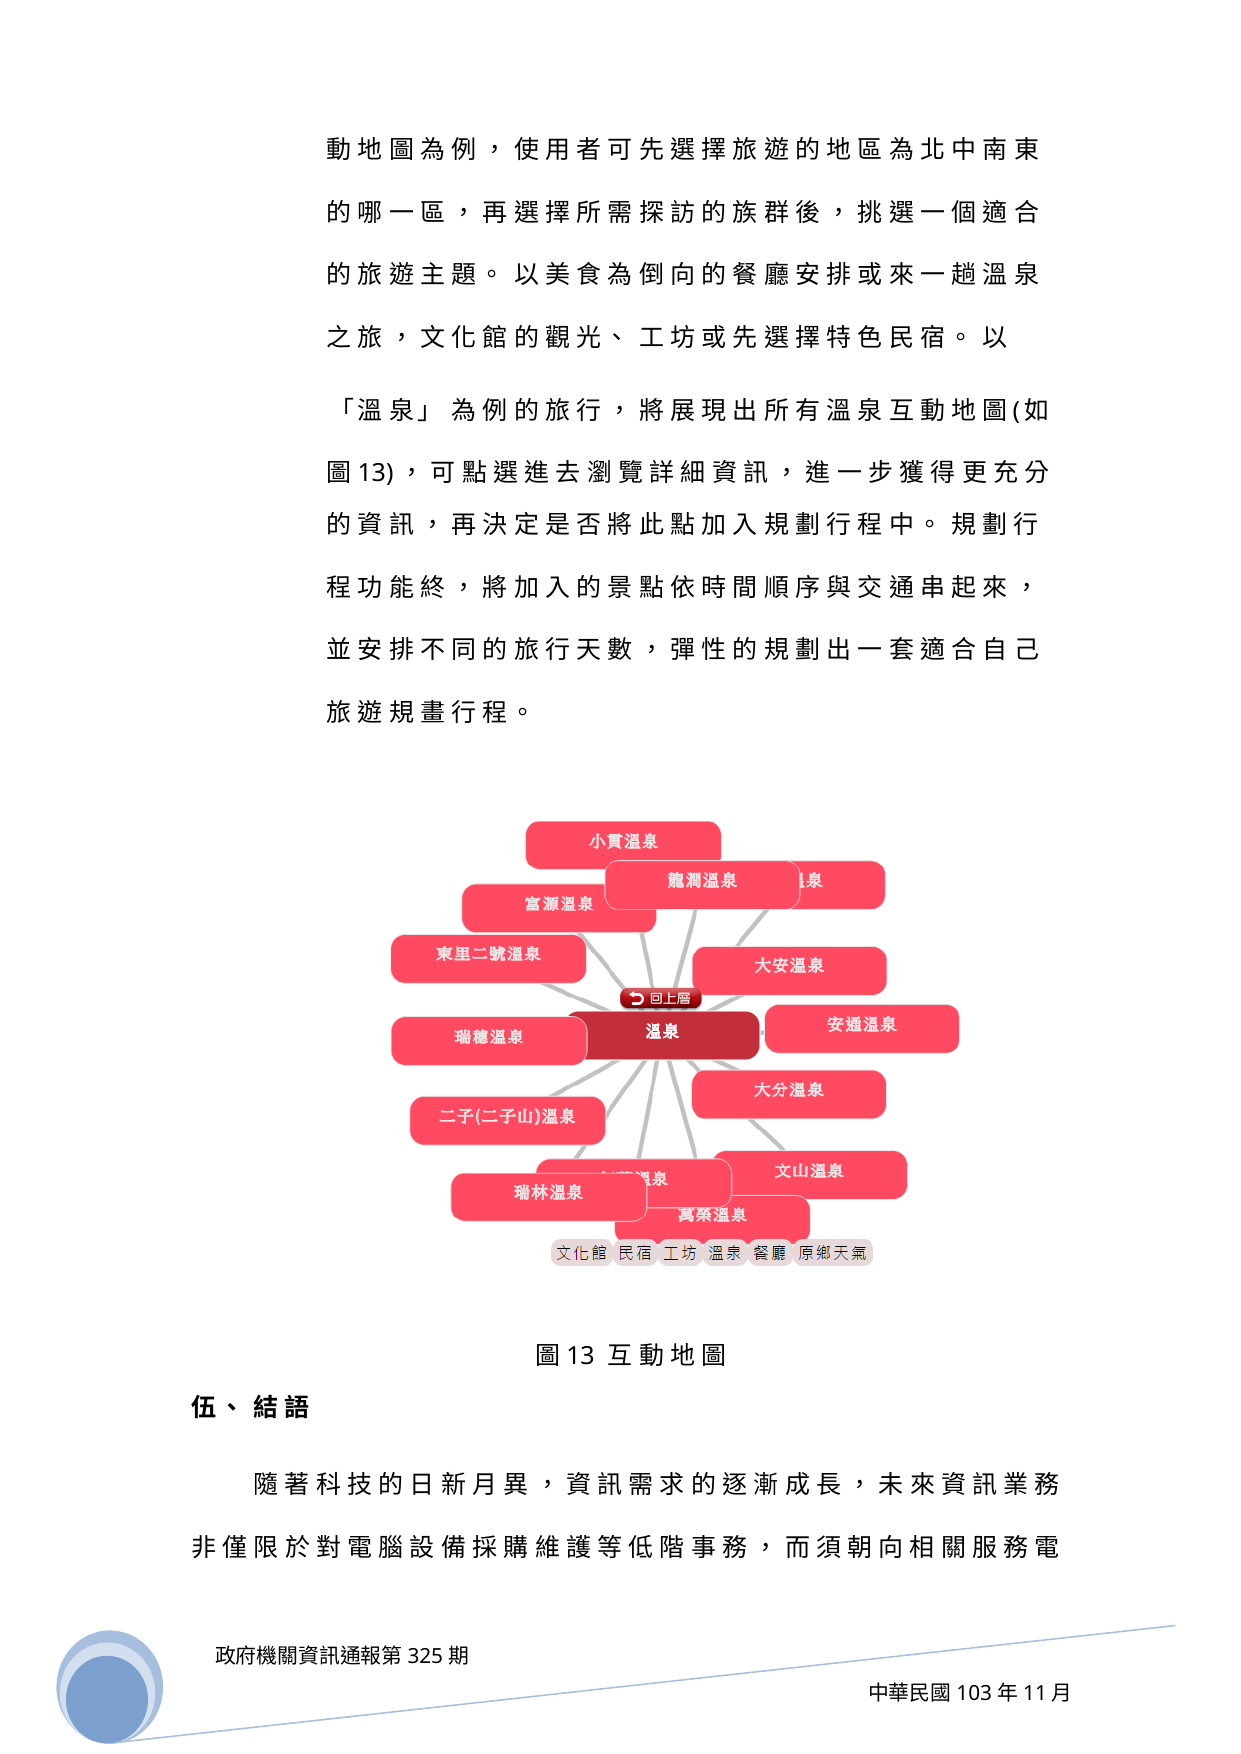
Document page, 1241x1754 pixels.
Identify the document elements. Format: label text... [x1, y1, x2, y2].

text 動地圖為例，使用者可先選擇旅遊的地區為北中南東的哪一區，再選擇所需探訪的族群後，挑選一個適合的旅遊主題。以美食為倒向的餐廳安排或來一趟溫泉之旅，文化館的觀光、工坊或先選擇特色民宿。以「溫泉」為例的旅行，將展現出所有溫泉互動地圖(如圖13)，可點選進去瀏覽詳細資訊，進一步獲得更充分的資訊，再決定是否將此點加入規劃行程中。規劃行程功能終，將加入的景點依時間順序與交通串起來，並安排不同的旅行天數，彈性的規劃出一套適合自己旅遊規畫行程。 [321, 106, 1073, 731]
text 伍、結語 [188, 1364, 1073, 1426]
text 隨著科技的日新月異，資訊需求的逐漸成長，未來資訊業務非僅限於對電腦設備採購維護等低階事務，而須朝向相關服務電 [188, 1441, 1073, 1566]
text 圖13 互動地圖 [188, 1301, 1073, 1364]
